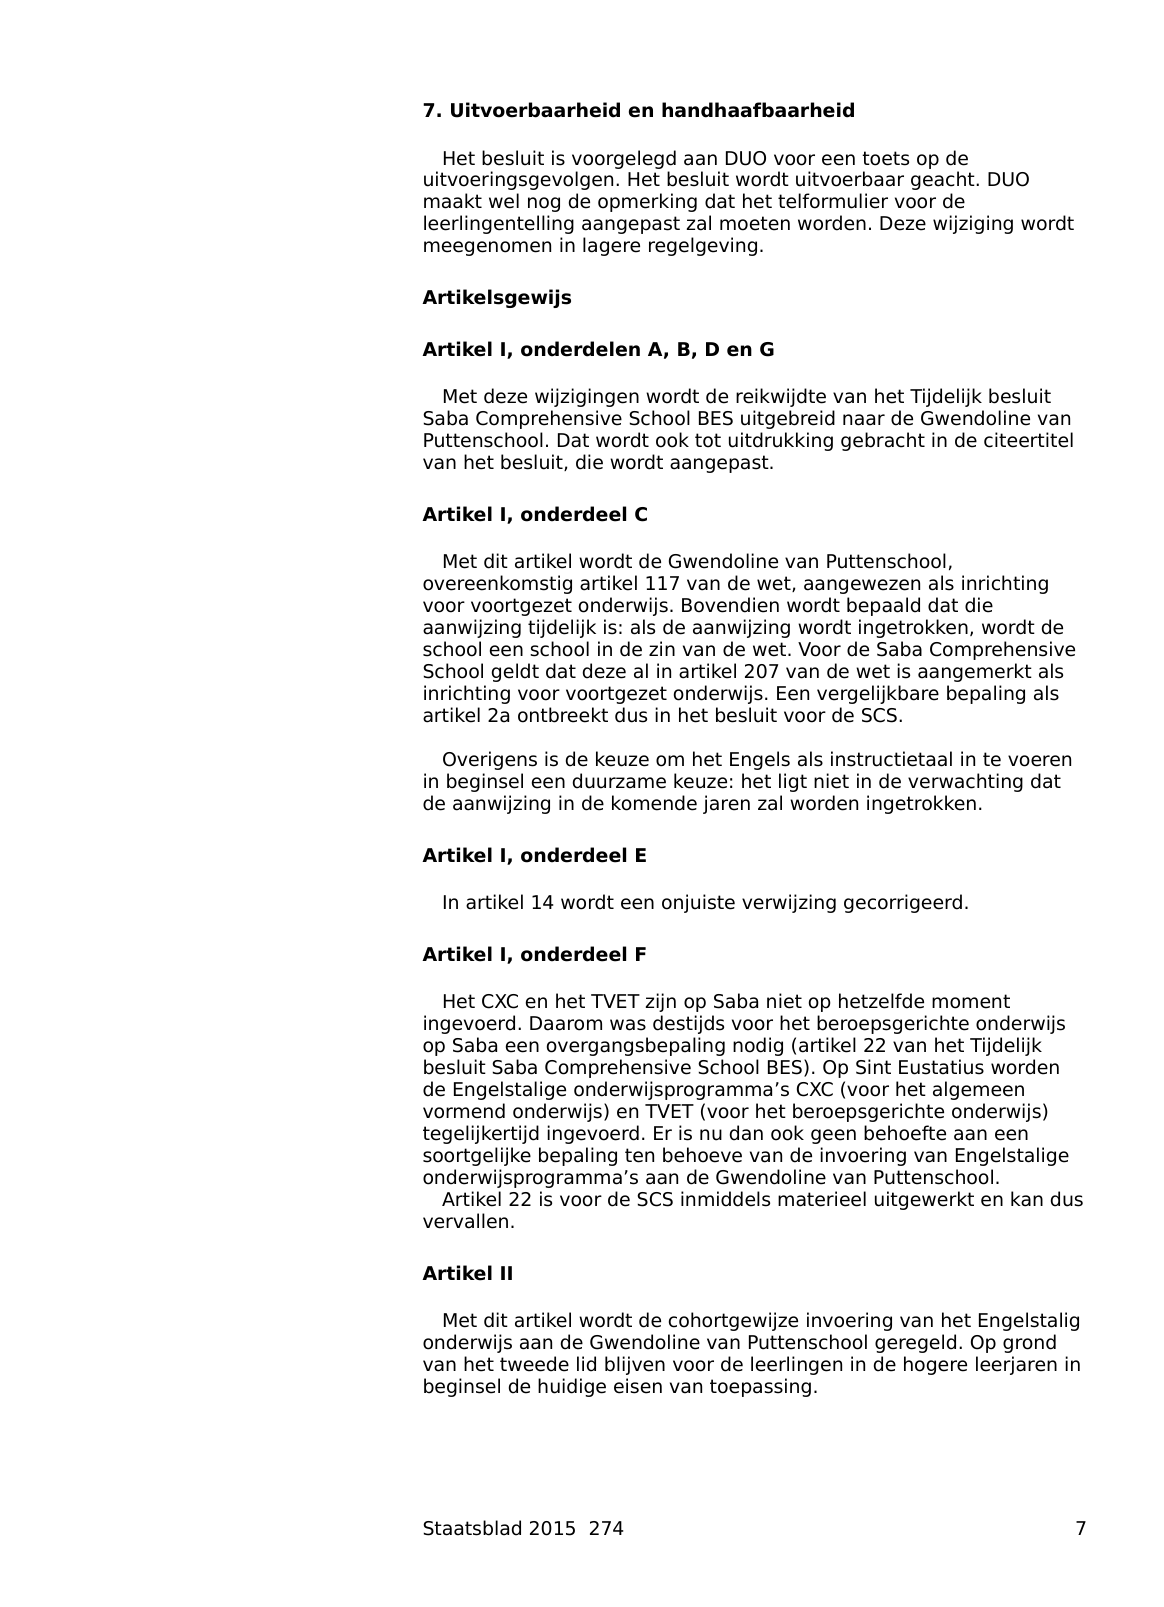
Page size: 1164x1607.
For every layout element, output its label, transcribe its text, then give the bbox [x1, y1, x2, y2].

text Artikel 22 is voor de SCS inmiddels materieel uitgewerkt en kan dus vervallen. [422, 1189, 1087, 1233]
text Met dit artikel wordt de Gwendoline van Puttenschool, overeenkomstig artikel 117 van de wet, aangewezen als inrichting voor voortgezet onderwijs. Bovendien wordt bepaald dat die aanwijzing tijdelijk is: als de aanwijzing wordt ingetrokken, wordt de school een school in de zin van de wet. Voor de Saba Comprehensive School geldt dat deze al in artikel 207 van de wet is aangemerkt als inrichting voor voortgezet onderwijs. Een vergelijkbare bepaling als artikel 2a ontbreekt dus in het besluit voor de SCS. [422, 551, 1087, 727]
text Overigens is de keuze om het Engels als instructietaal in te voeren in beginsel een duurzame keuze: het ligt niet in de verwachting dat de aanwijzing in de komende jaren zal worden ingetrokken. [422, 749, 1087, 815]
text Het besluit is voorgelegd aan DUO voor een toets op de uitvoeringsgevolgen. Het besluit wordt uitvoerbaar geacht. DUO maakt wel nog de opmerking dat het telformulier voor de leerlingentelling aangepast zal moeten worden. Deze wijziging wordt meegenomen in lagere regelgeving. [422, 147, 1087, 257]
text Met deze wijzigingen wordt de reikwijdte van het Tijdelijk besluit Saba Comprehensive School BES uitgebreid naar de Gwendoline van Puttenschool. Dat wordt ook tot uitdrukking gebracht in de citeertitel van het besluit, die wordt aangepast. [422, 386, 1087, 474]
text Met dit artikel wordt de cohortgewijze invoering van het Engelstalig onderwijs aan de Gwendoline van Puttenschool geregeld. Op grond van het tweede lid blijven voor de leerlingen in de hogere leerjaren in beginsel de huidige eisen van toepassing. [422, 1310, 1087, 1398]
subtitle Artikelsgewijs [422, 287, 1087, 309]
text In artikel 14 wordt een onjuiste verwijzing gecorrigeerd. [422, 892, 1087, 914]
subtitle 7. Uitvoerbaarheid en handhaafbaarheid [422, 100, 1087, 122]
subtitle Artikel I, onderdelen A, B, D en G [422, 339, 1087, 361]
subtitle Artikel I, onderdeel C [422, 504, 1087, 526]
text Het CXC en het TVET zijn op Saba niet op hetzelfde moment ingevoerd. Daarom was destijds voor het beroepsgerichte onderwijs op Saba een overgangsbepaling nodig (artikel 22 van het Tijdelijk besluit Saba Comprehensive School BES). Op Sint Eustatius worden de Engelstalige onderwijsprogramma’s CXC (voor het algemeen vormend onderwijs) en TVET (voor het beroepsgerichte onderwijs) tegelijkertijd ingevoerd. Er is nu dan ook geen behoefte aan een soortgelijke bepaling ten behoeve van de invoering van Engelstalige onderwijsprogramma’s aan de Gwendoline van Puttenschool. [422, 991, 1087, 1189]
subtitle Artikel II [422, 1263, 1087, 1285]
subtitle Artikel I, onderdeel E [422, 845, 1087, 867]
subtitle Artikel I, onderdeel F [422, 944, 1087, 966]
